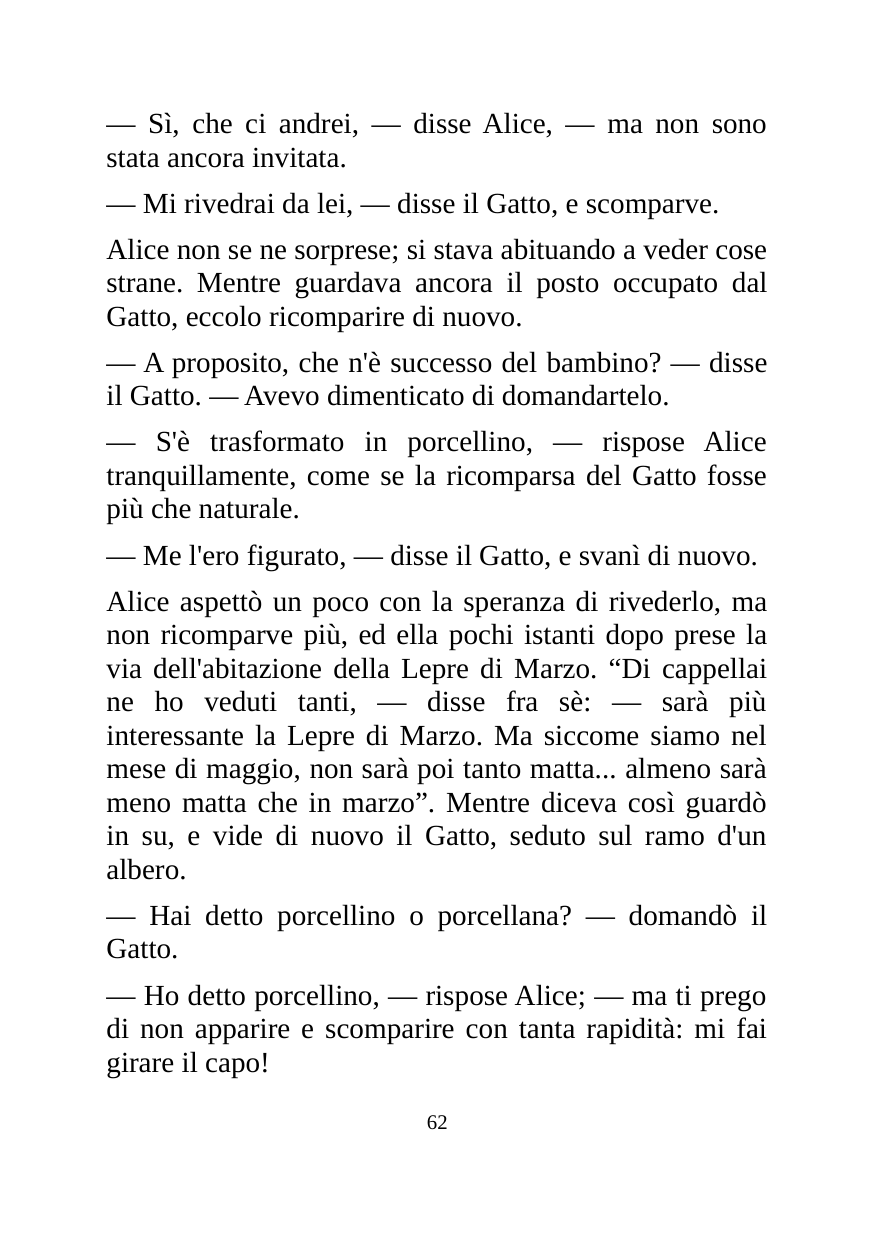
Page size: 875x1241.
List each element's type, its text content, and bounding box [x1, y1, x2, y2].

text Alice non se ne sorprese; si stava abituando a veder cose strane. Mentre guardava ancora il posto occupato dal Gatto, eccolo ricomparire di nuovo. [106, 232, 768, 332]
text — Hai detto porcellino o porcellana? — domandò il Gatto. [106, 898, 768, 965]
text — Mi rivedrai da lei, — disse il Gatto, e scomparve. [106, 186, 768, 219]
text — S'è trasformato in porcellino, — rispose Alice tranquillamente, come se la ricomparsa del Gatto fosse più che naturale. [106, 424, 768, 525]
text Alice aspettò un poco con la speranza di rivederlo, ma non ricomparve più, ed ella pochi istanti dopo prese la via dell'abitazione della Lepre di Marzo. “Di cappellai ne ho veduti tanti, — disse fra sè: — sarà più interessante la Lepre di Marzo. Ma siccome siamo nel mese di maggio, non sarà poi tanto matta... almeno sarà meno matta che in marzo”. Mentre diceva così guardò in su, e vide di nuovo il Gatto, seduto sul ramo d'un albero. [106, 584, 768, 886]
text — Sì, che ci andrei, — disse Alice, — ma non sono stata ancora invitata. [106, 106, 768, 173]
text — Ho detto porcellino, — rispose Alice; — ma ti prego di non apparire e scomparire con tanta rapidità: mi fai girare il capo! [106, 978, 768, 1078]
text — A proposito, che n'è successo del bambino? — disse il Gatto. — Avevo dimenticato di domandartelo. [106, 345, 768, 412]
text — Me l'ero figurato, — disse il Gatto, e svanì di nuovo. [106, 538, 768, 571]
